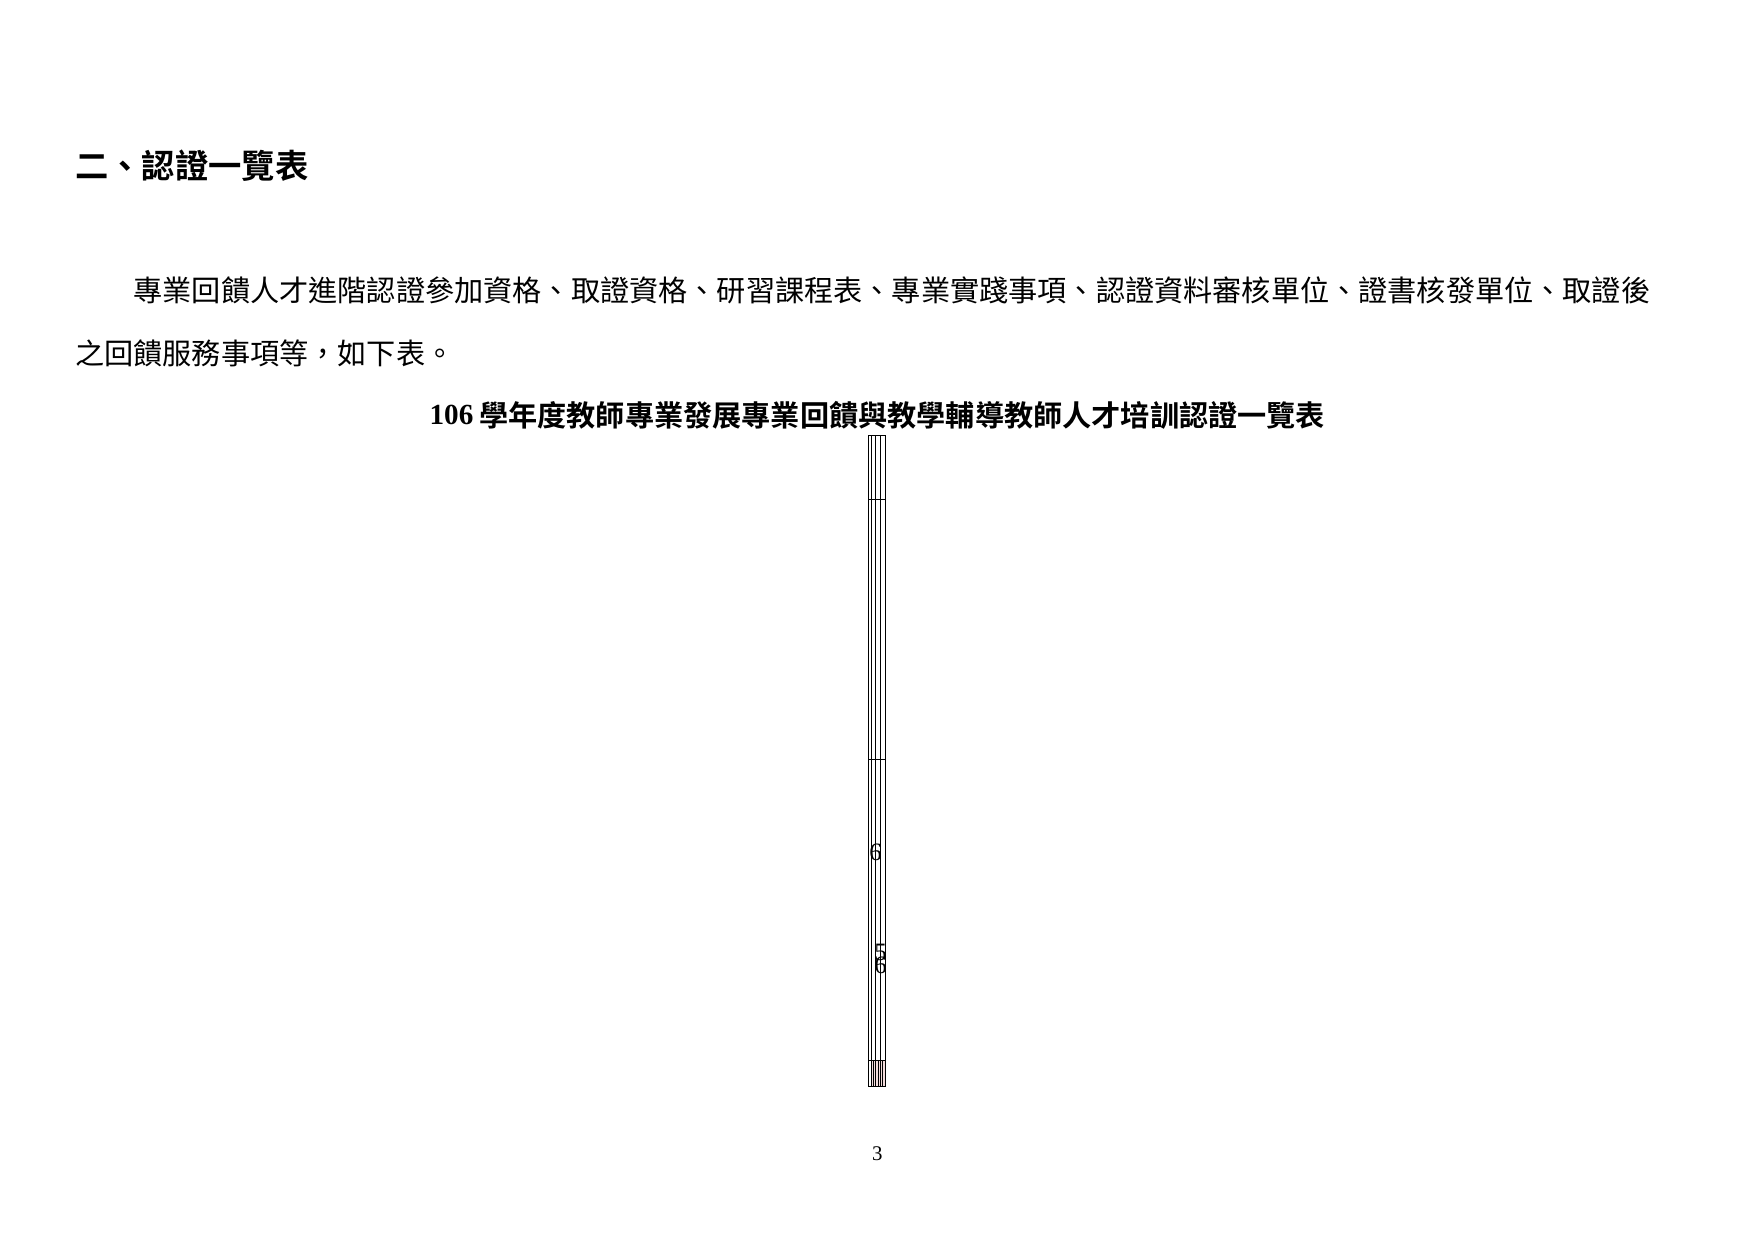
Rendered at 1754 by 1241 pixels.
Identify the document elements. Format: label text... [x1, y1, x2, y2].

table_header 專業回饋人才進階認證 [876, 436, 880, 498]
text 二、認證一覽表 [75, 122, 1679, 185]
table_header 教學輔導教師認證 [881, 436, 885, 498]
text 106學年度教師專業發展專業回饋與教學輔導教師人才培訓認證一覽表 [75, 372, 1679, 435]
text 專業回饋人才進階認證參加資格、取證資格、研習課程表、專業實踐事項、認證資料審核單位、證書核發單位、取證後之回饋服務事項等，如下表。 [75, 247, 1679, 372]
